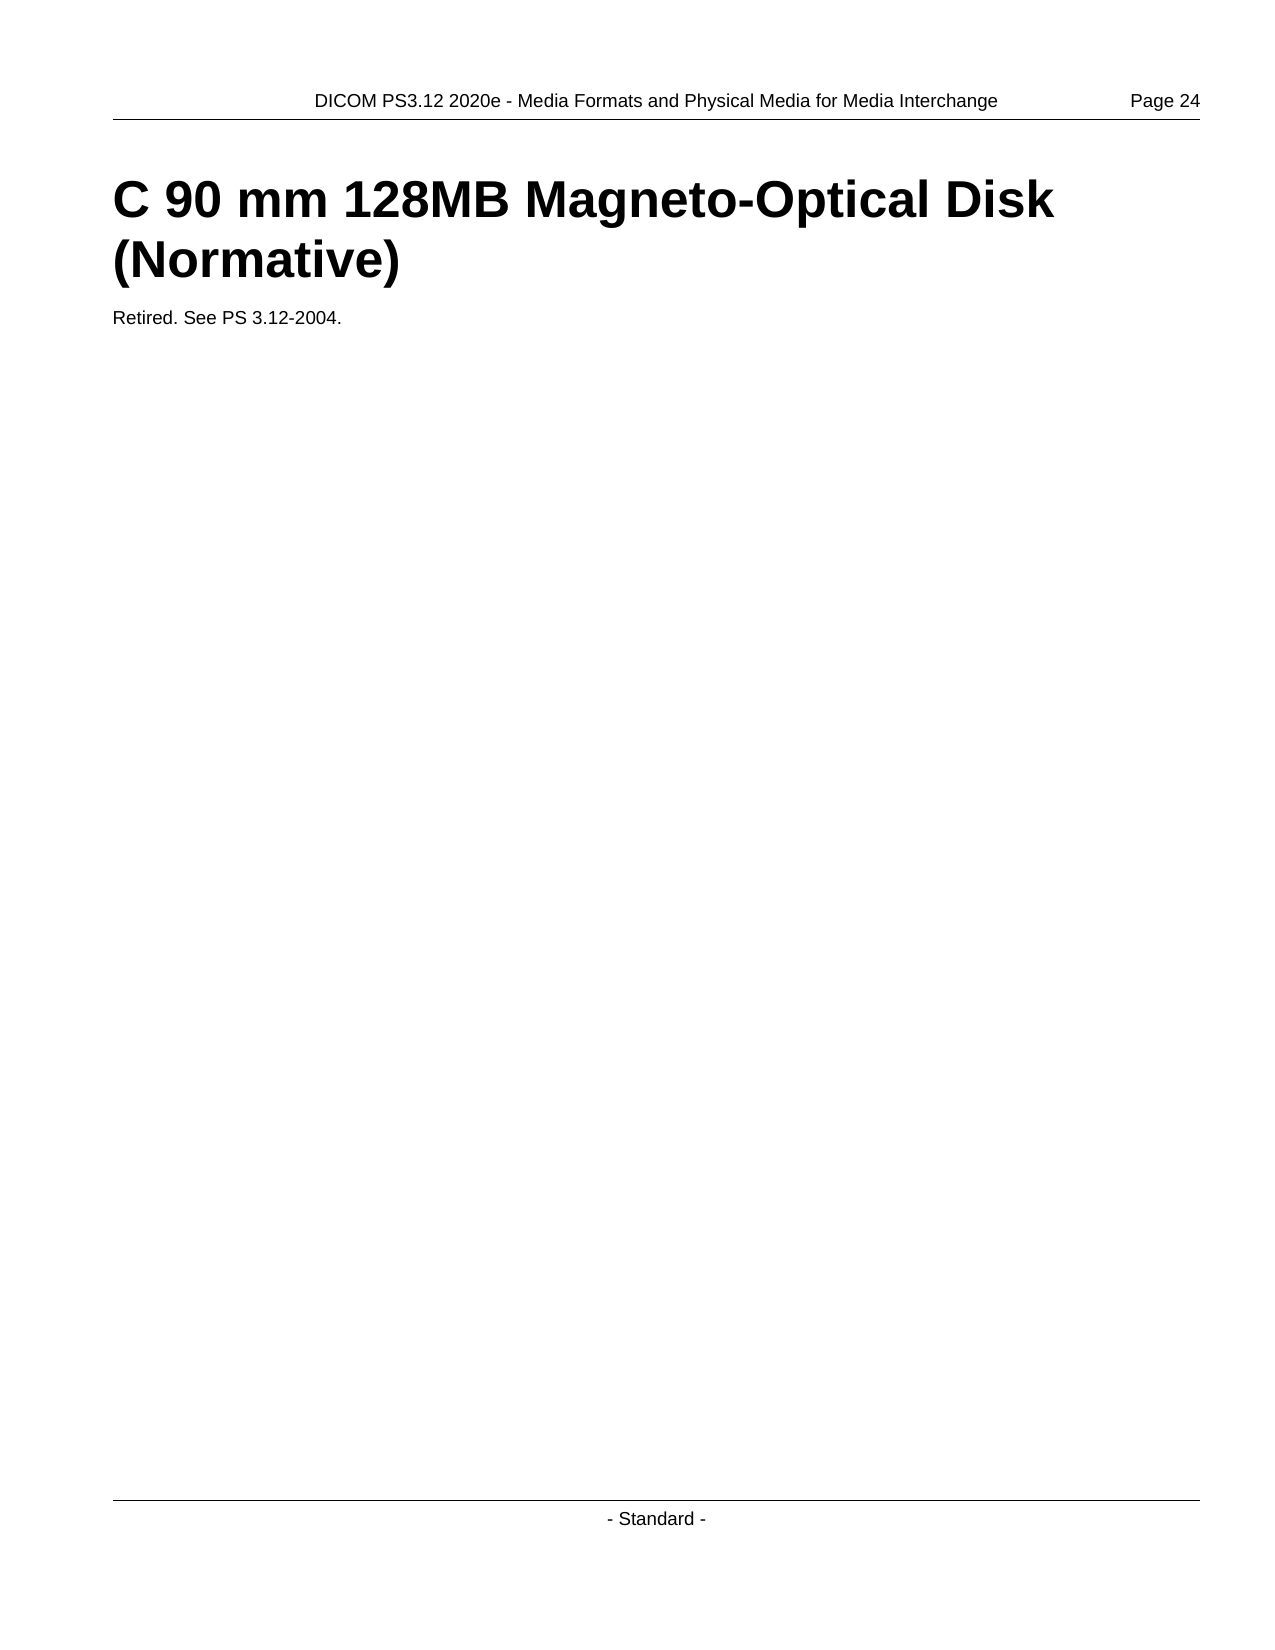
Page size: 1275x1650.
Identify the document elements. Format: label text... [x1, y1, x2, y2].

text Retired. See PS 3.12-2004. [112, 307, 1200, 328]
text C 90 mm 128MB Magneto-Optical Disk (Normative) [112, 169, 1200, 288]
